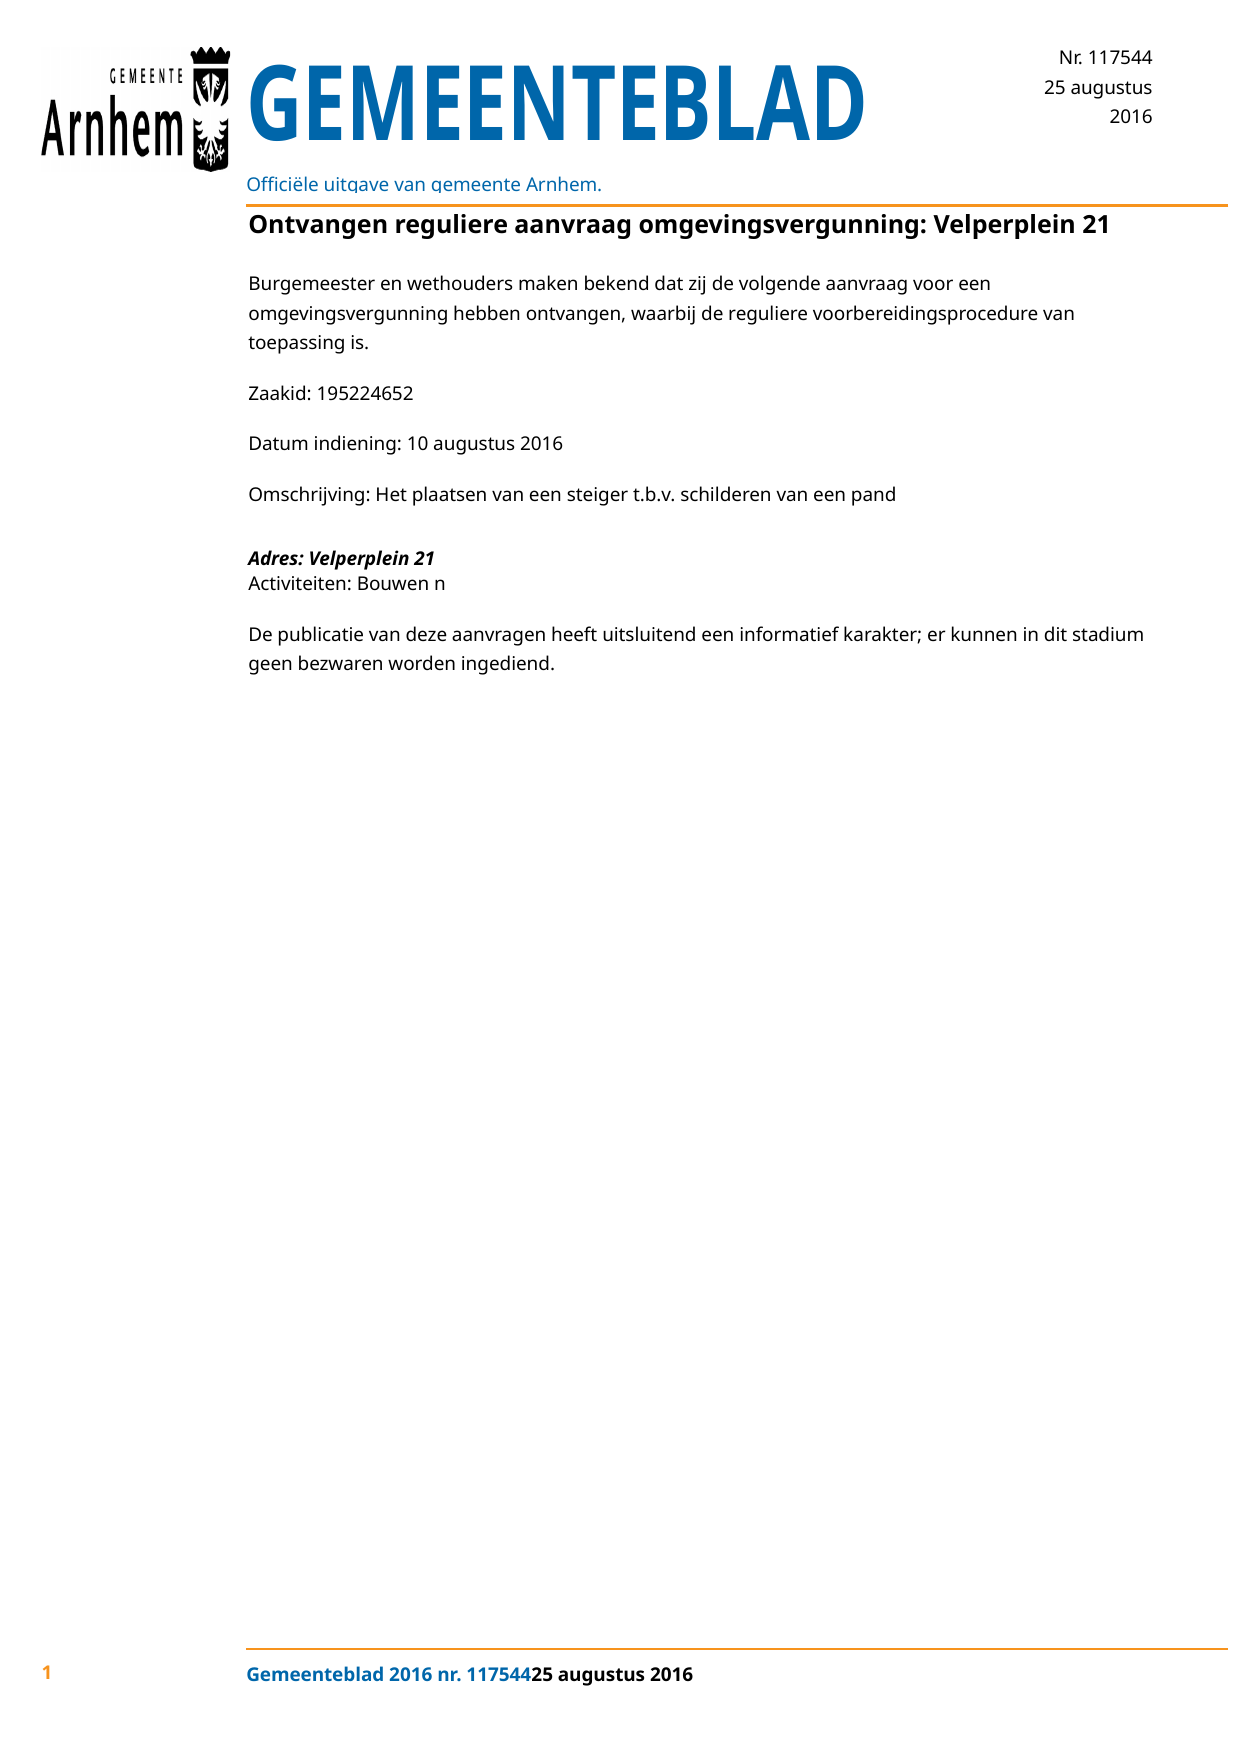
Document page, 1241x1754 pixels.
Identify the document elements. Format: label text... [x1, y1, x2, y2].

text Burgemeester en wethouders maken bekend dat zij de volgende aanvraag voor een omgevingsvergunning hebben ontvangen, waarbij de reguliere voorbereidingsprocedure van toepassing is. [248, 270, 1152, 355]
text Zaakid: 195224652 [248, 380, 1152, 406]
text Activiteiten: Bouwen n [248, 570, 1152, 596]
text Datum indiening: 10 augustus 2016 [248, 430, 1152, 456]
text Adres: Velperplein 21 [248, 545, 1152, 570]
text De publicatie van deze aanvragen heeft uitsluitend een informatief karakter; er kunnen in dit stadium geen bezwaren worden ingediend. [248, 621, 1152, 676]
text Omschrijving: Het plaatsen van een steiger t.b.v. schilderen van een pand [248, 481, 1152, 506]
picture [41, 47, 231, 172]
text Ontvangen reguliere aanvraag omgevingsvergunning: Velperplein 21 [248, 207, 1152, 241]
